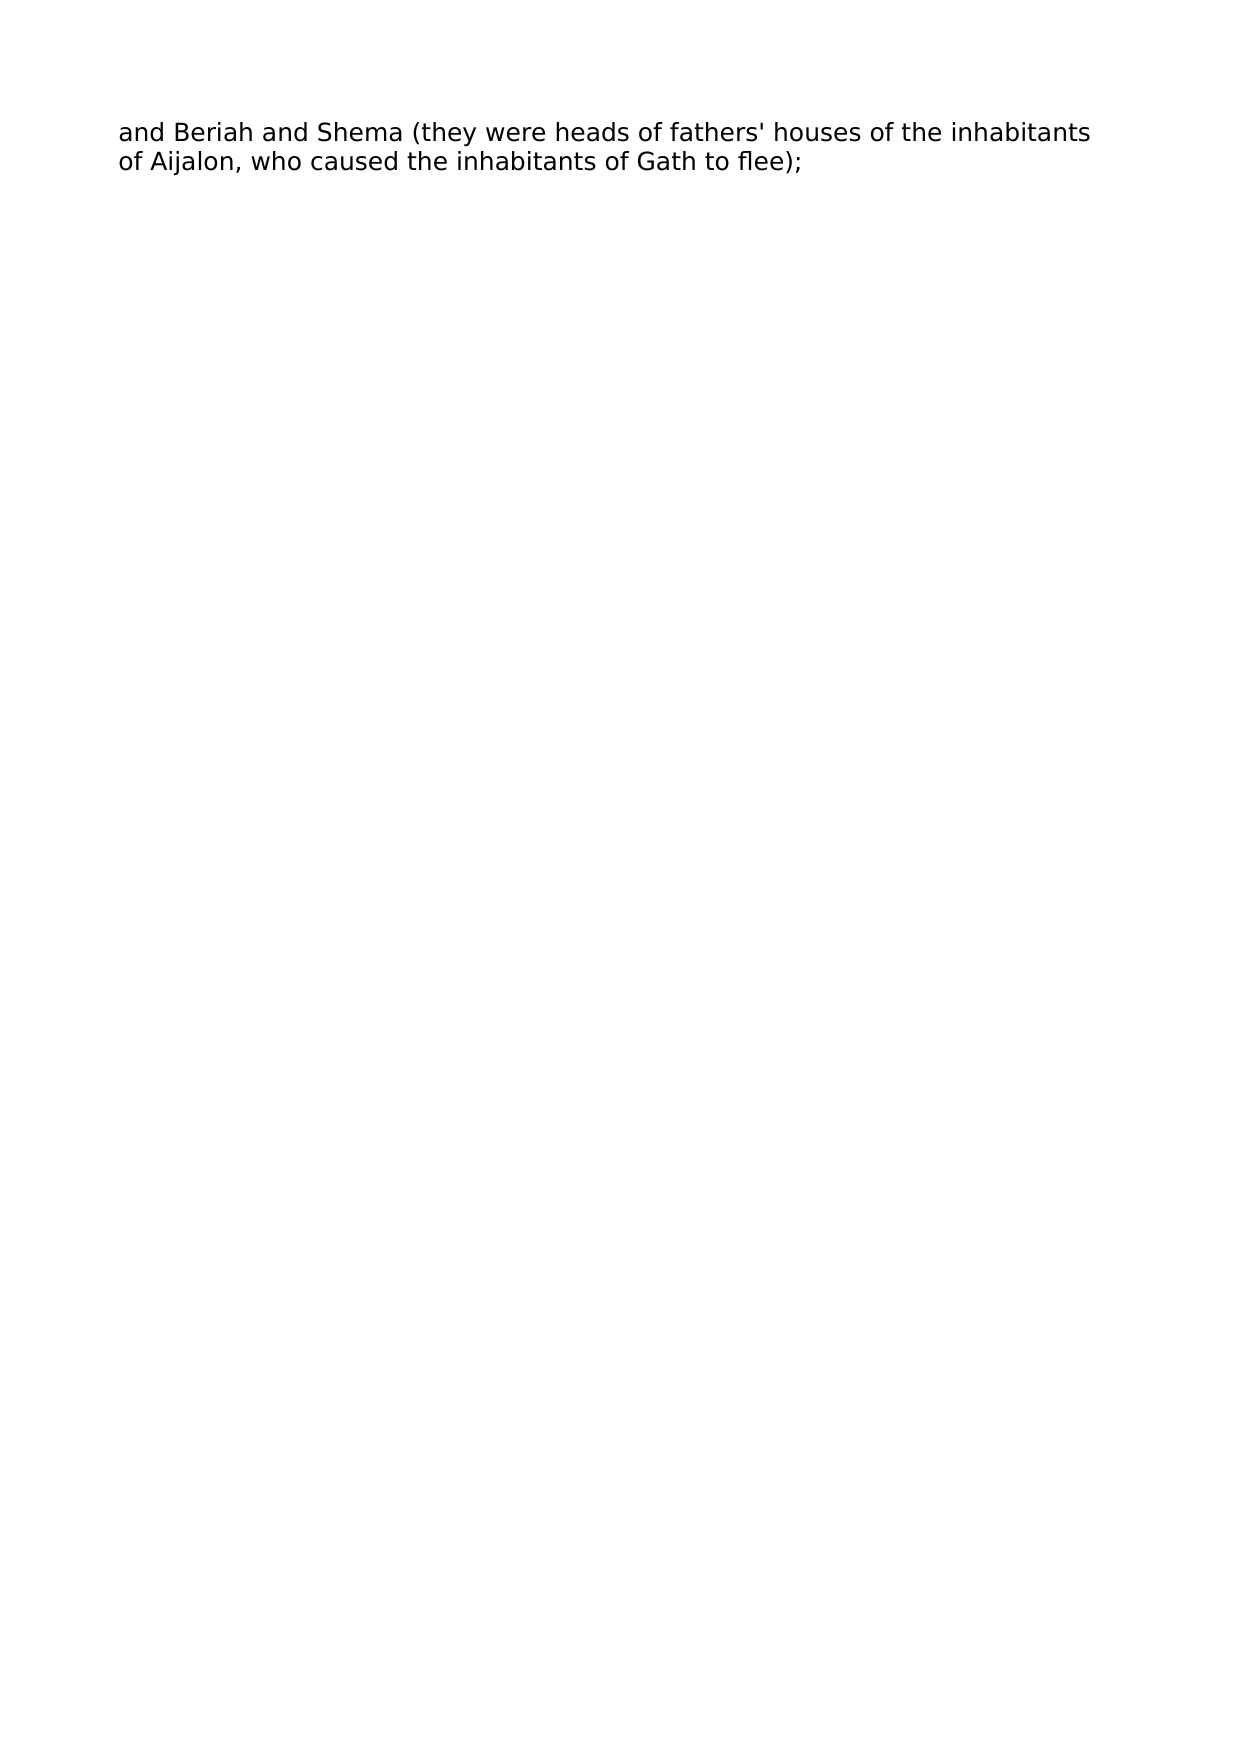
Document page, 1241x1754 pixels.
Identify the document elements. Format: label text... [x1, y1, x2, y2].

text and Beriah and Shema (they were heads of fathers' houses of the inhabitants of Aijalon, who caused the inhabitants of Gath to flee); [118, 118, 1122, 176]
